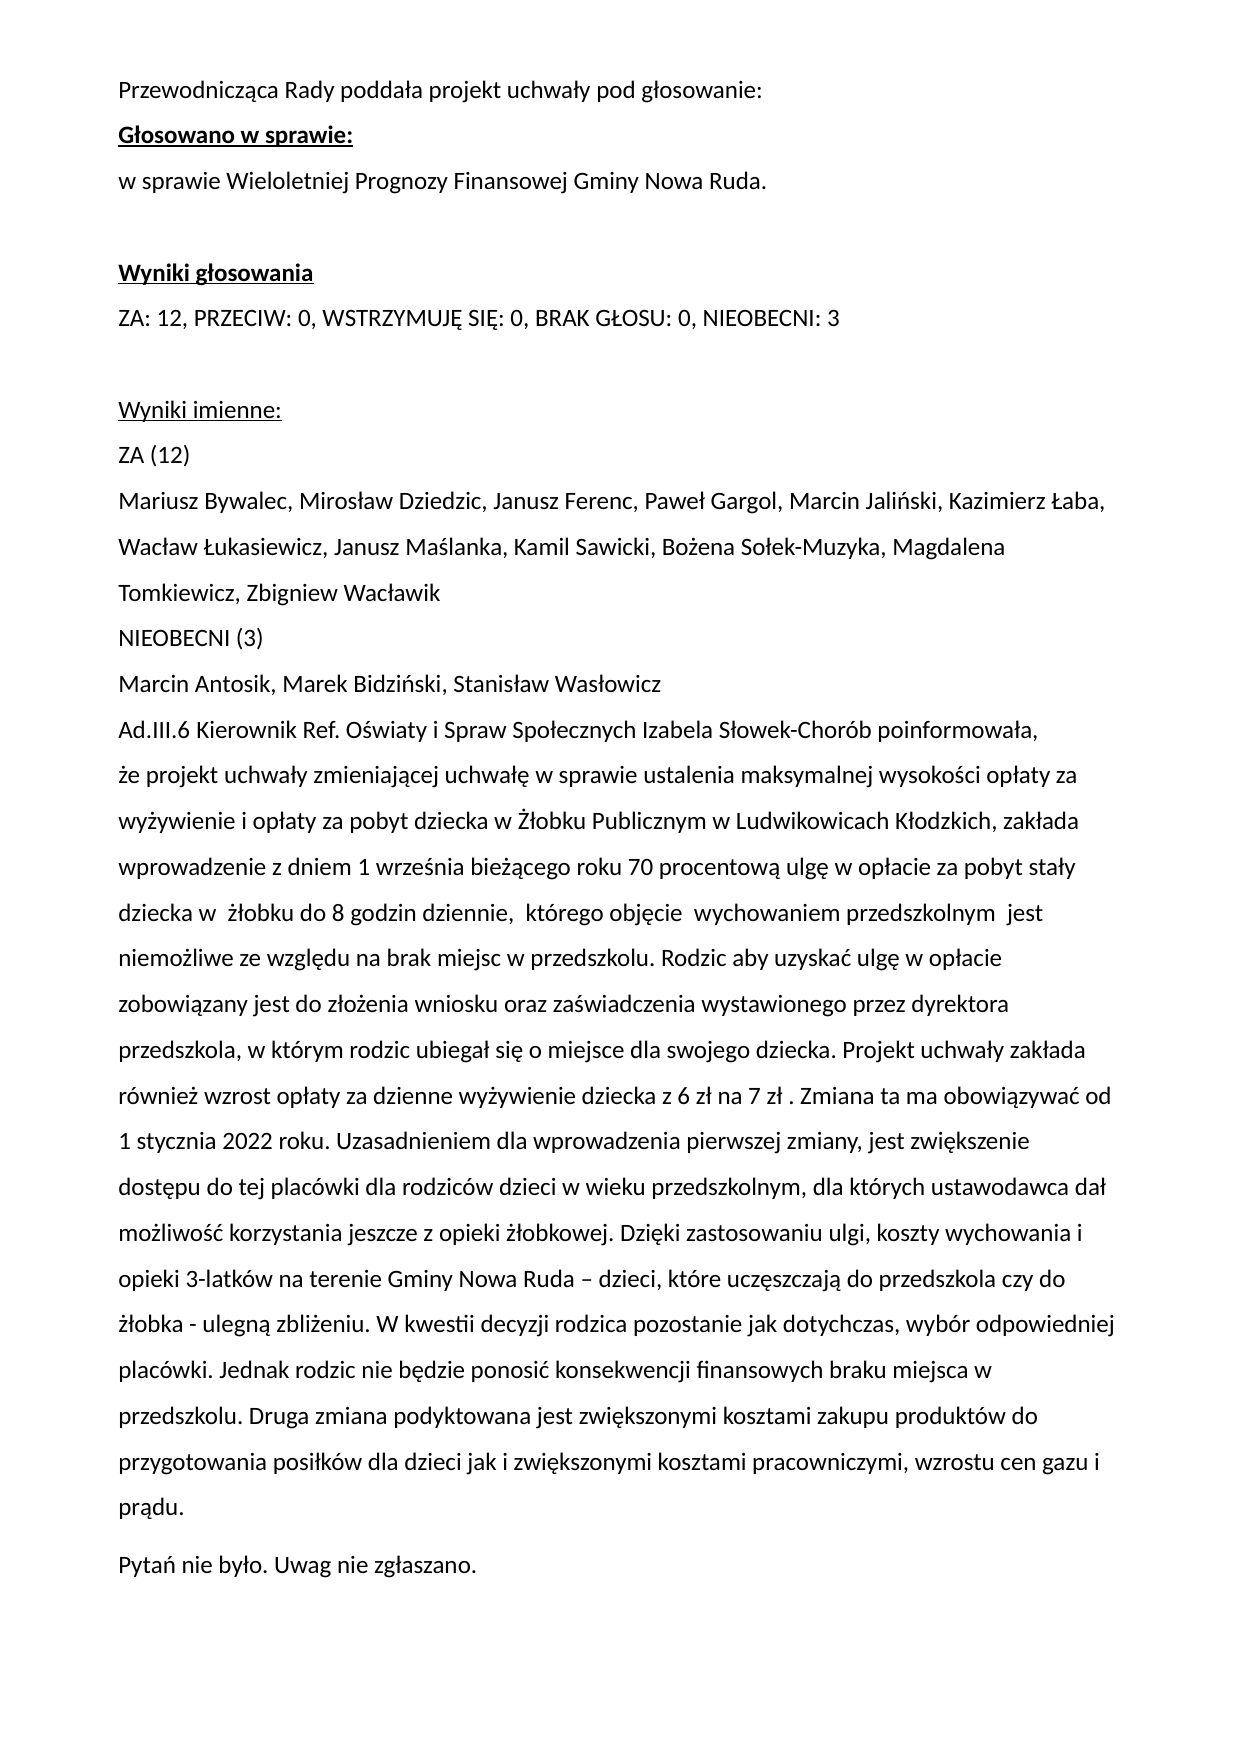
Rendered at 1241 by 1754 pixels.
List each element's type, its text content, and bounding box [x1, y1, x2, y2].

text Przewodnicząca Rady poddała projekt uchwały pod głosowanie: [118, 74, 1122, 104]
text Głosowano w sprawie: w sprawie Wieloletniej Prognozy Finansowej Gminy Nowa Ruda. Wyniki głosowania ZA: 12, PRZECIW: 0, WSTRZYMUJĘ SIĘ: 0, BRAK GŁOSU: 0, NIEOBECNI: 3 Wyniki imienne: ZA (12) Mariusz Bywalec, Mirosław Dziedzic, Janusz Ferenc, Paweł Gargol, Marcin Jaliński, Kazimierz Łaba, Wacław Łukasiewicz, Janusz Maślanka, Kamil Sawicki, Bożena Sołek-Muzyka, Magdalena Tomkiewicz, Zbigniew Wacławik NIEOBECNI (3) Marcin Antosik, Marek Bidziński, Stanisław Wasłowicz [118, 119, 1122, 699]
list Kierownik Ref. Oświaty i Spraw Społecznych Izabela Słowek-Chorób poinformowała, że projekt uchwały zmieniającej uchwałę w sprawie ustalenia maksymalnej wysokości opłaty za wyżywienie i opłaty za pobyt dziecka w Żłobku Publicznym w Ludwikowicach Kłodzkich, zakłada wprowadzenie z dniem 1 września bieżącego roku 70 procentową ulgę w opłacie za pobyt stały dziecka w żłobku do 8 godzin dziennie, którego objęcie wychowaniem przedszkolnym jest niemożliwe ze względu na brak miejsc w przedszkolu. Rodzic aby uzyskać ulgę w opłacie zobowiązany jest do złożenia wniosku oraz zaświadczenia wystawionego przez dyrektora przedszkola, w którym rodzic ubiegał się o miejsce dla swojego dziecka. Projekt uchwały zakłada również wzrost opłaty za dzienne wyżywienie dziecka z 6 zł na 7 zł . Zmiana ta ma obowiązywać od 1 stycznia 2022 roku. Uzasadnieniem dla wprowadzenia pierwszej zmiany, jest zwiększenie dostępu do tej placówki dla rodziców dzieci w wieku przedszkolnym, dla których ustawodawca dał możliwość korzystania jeszcze z opieki żłobkowej. Dzięki zastosowaniu ulgi, koszty wychowania i opieki 3-latków na terenie Gminy Nowa Ruda – dzieci, które uczęszczają do przedszkola czy do żłobka - ulegną zbliżeniu. W kwestii decyzji rodzica pozostanie jak dotychczas, wybór odpowiedniej placówki. Jednak rodzic nie będzie ponosić konsekwencji finansowych braku miejsca w przedszkolu. Druga zmiana podyktowana jest zwiększonymi kosztami zakupu produktów do przygotowania posiłków dla dzieci jak i zwiększonymi kosztami pracowniczymi, wzrostu cen gazu i prądu. [118, 714, 1122, 1522]
text Pytań nie było. Uwag nie zgłaszano. [118, 1549, 1122, 1580]
